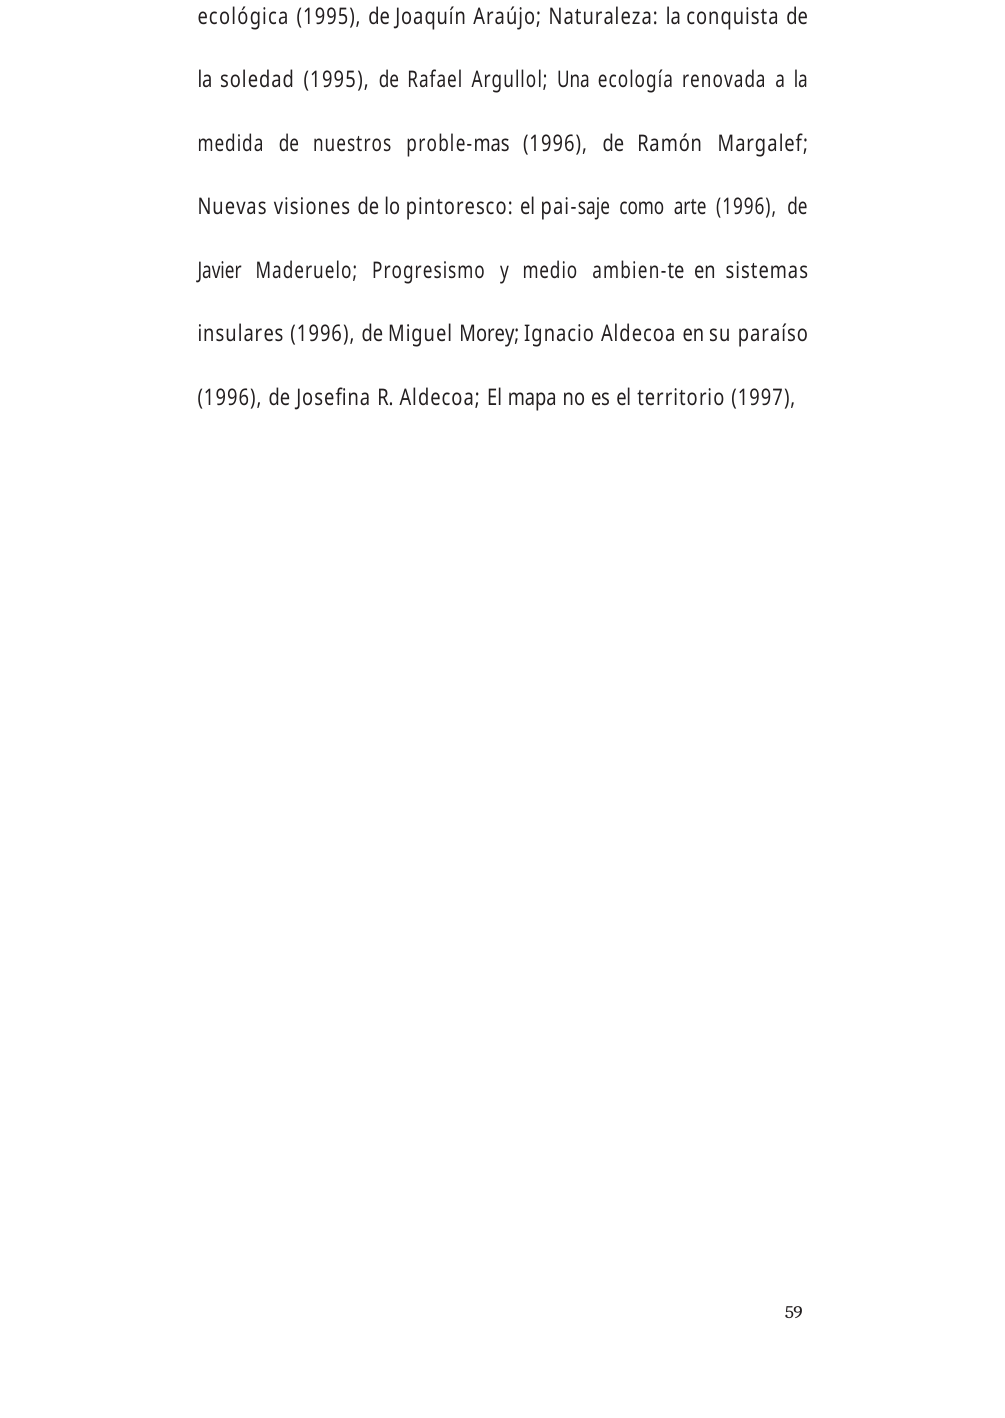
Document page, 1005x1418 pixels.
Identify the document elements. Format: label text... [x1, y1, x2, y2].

text ecológica (1995), de Joaquín Araújo; Naturaleza: la conquista de la soledad (1995), de Rafael Argullol; Una ecología renovada a la medida de nuestros proble-mas (1996), de Ramón Margalef; Nuevas visiones de lo pintoresco: el pai-saje como arte (1996), de Javier Maderuelo; Progresismo y medio ambien-te en sistemas insulares (1996), de Miguel Morey; Ignacio Aldecoa en su paraíso (1996), de Josefina R. Aldecoa; El mapa no es el territorio (1997), [197, 0, 808, 412]
